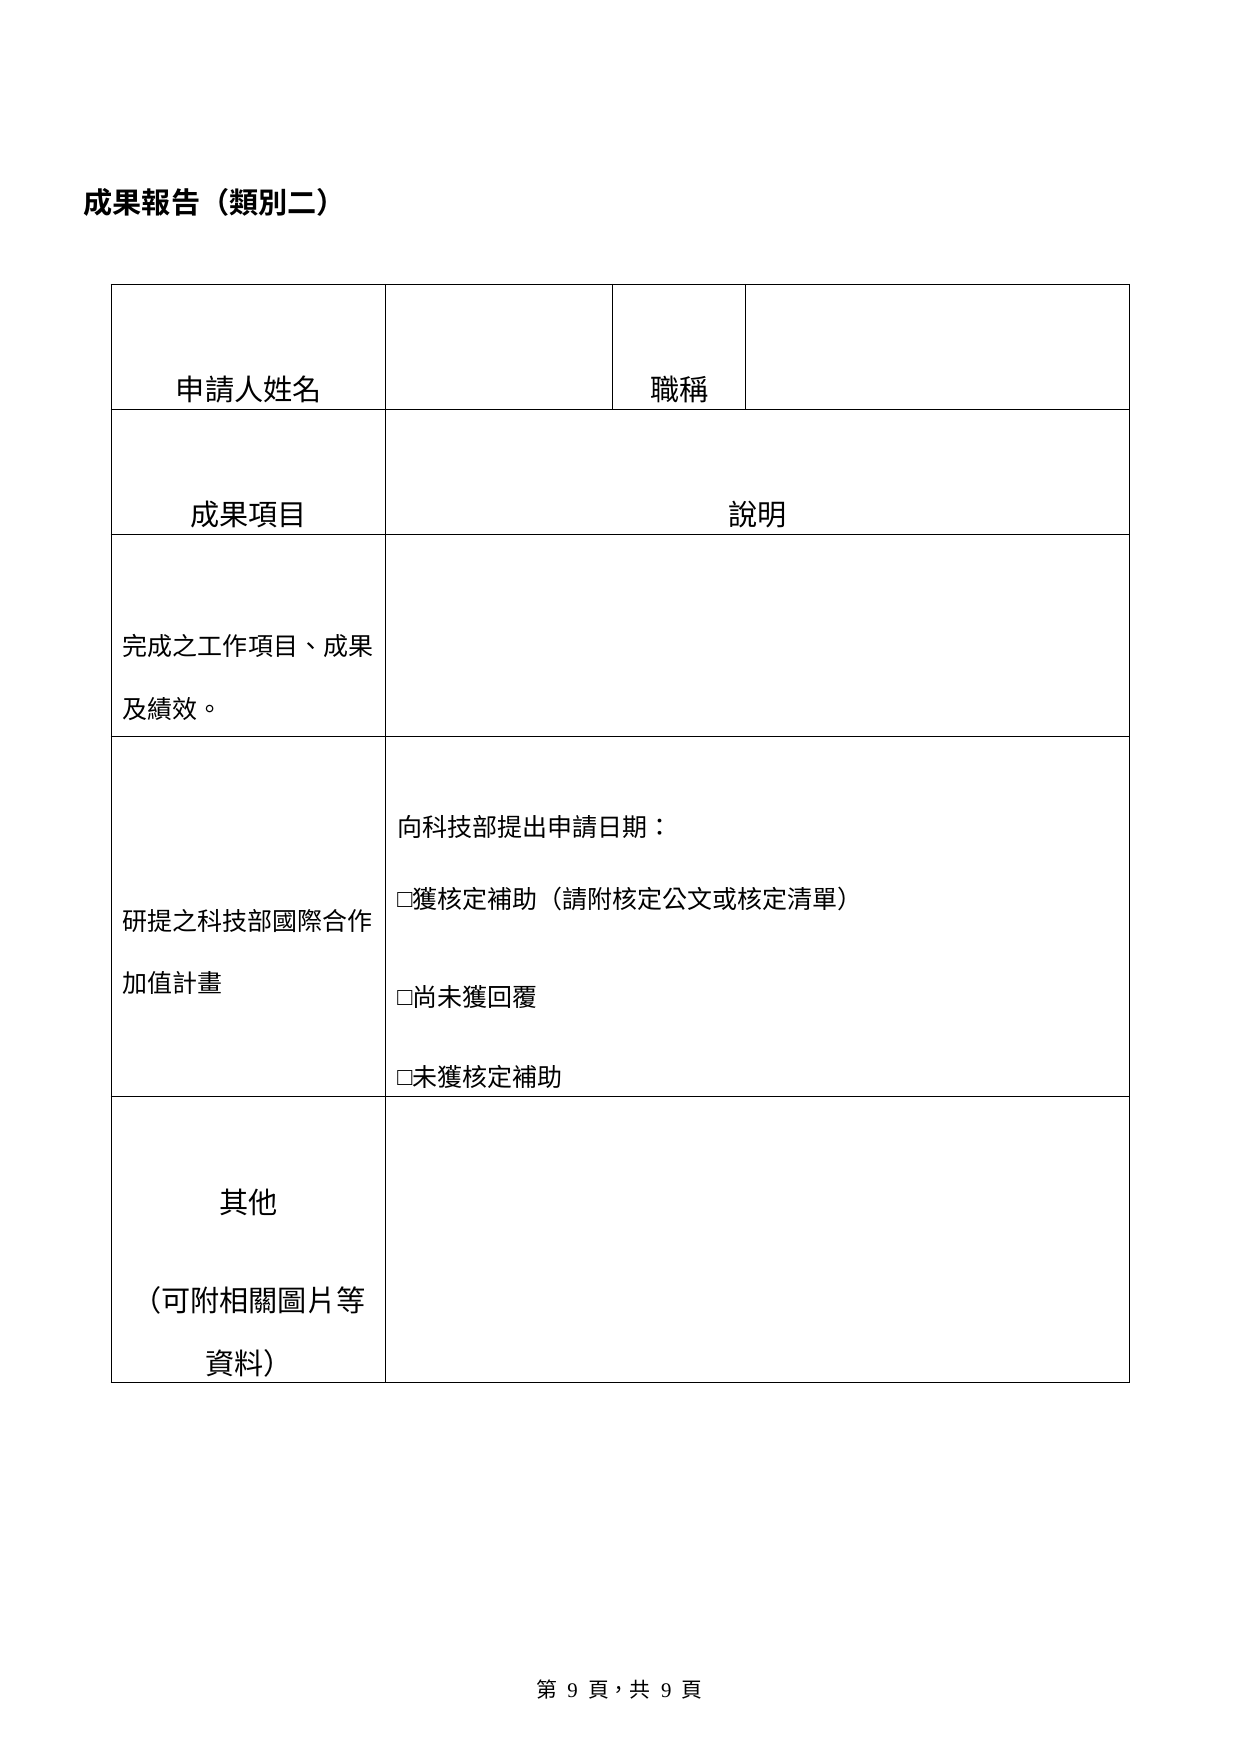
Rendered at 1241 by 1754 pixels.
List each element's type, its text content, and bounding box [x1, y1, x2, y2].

table_header [386, 285, 612, 409]
table_cell [386, 535, 1129, 736]
table_header [746, 285, 1129, 409]
text 成果報告（類別二） [0, 159, 1226, 221]
table_header 申請人姓名 [112, 285, 385, 409]
table_cell 向科技部提出申請日期： □獲核定補助（請附核定公文或核定清單） □尚未獲回覆 □未獲核定補助 [386, 737, 1129, 1096]
table_cell 研提之科技部國際合作加值計畫 [112, 737, 385, 1096]
table_cell [386, 1097, 1129, 1382]
table_header 職稱 [613, 285, 745, 409]
table_cell 成果項目 [112, 410, 385, 534]
table_cell 其他 （可附相關圖片等資料） [112, 1097, 385, 1382]
table_cell 完成之工作項目、成果及績效。 [112, 535, 385, 736]
table_cell 說明 [386, 410, 1129, 534]
